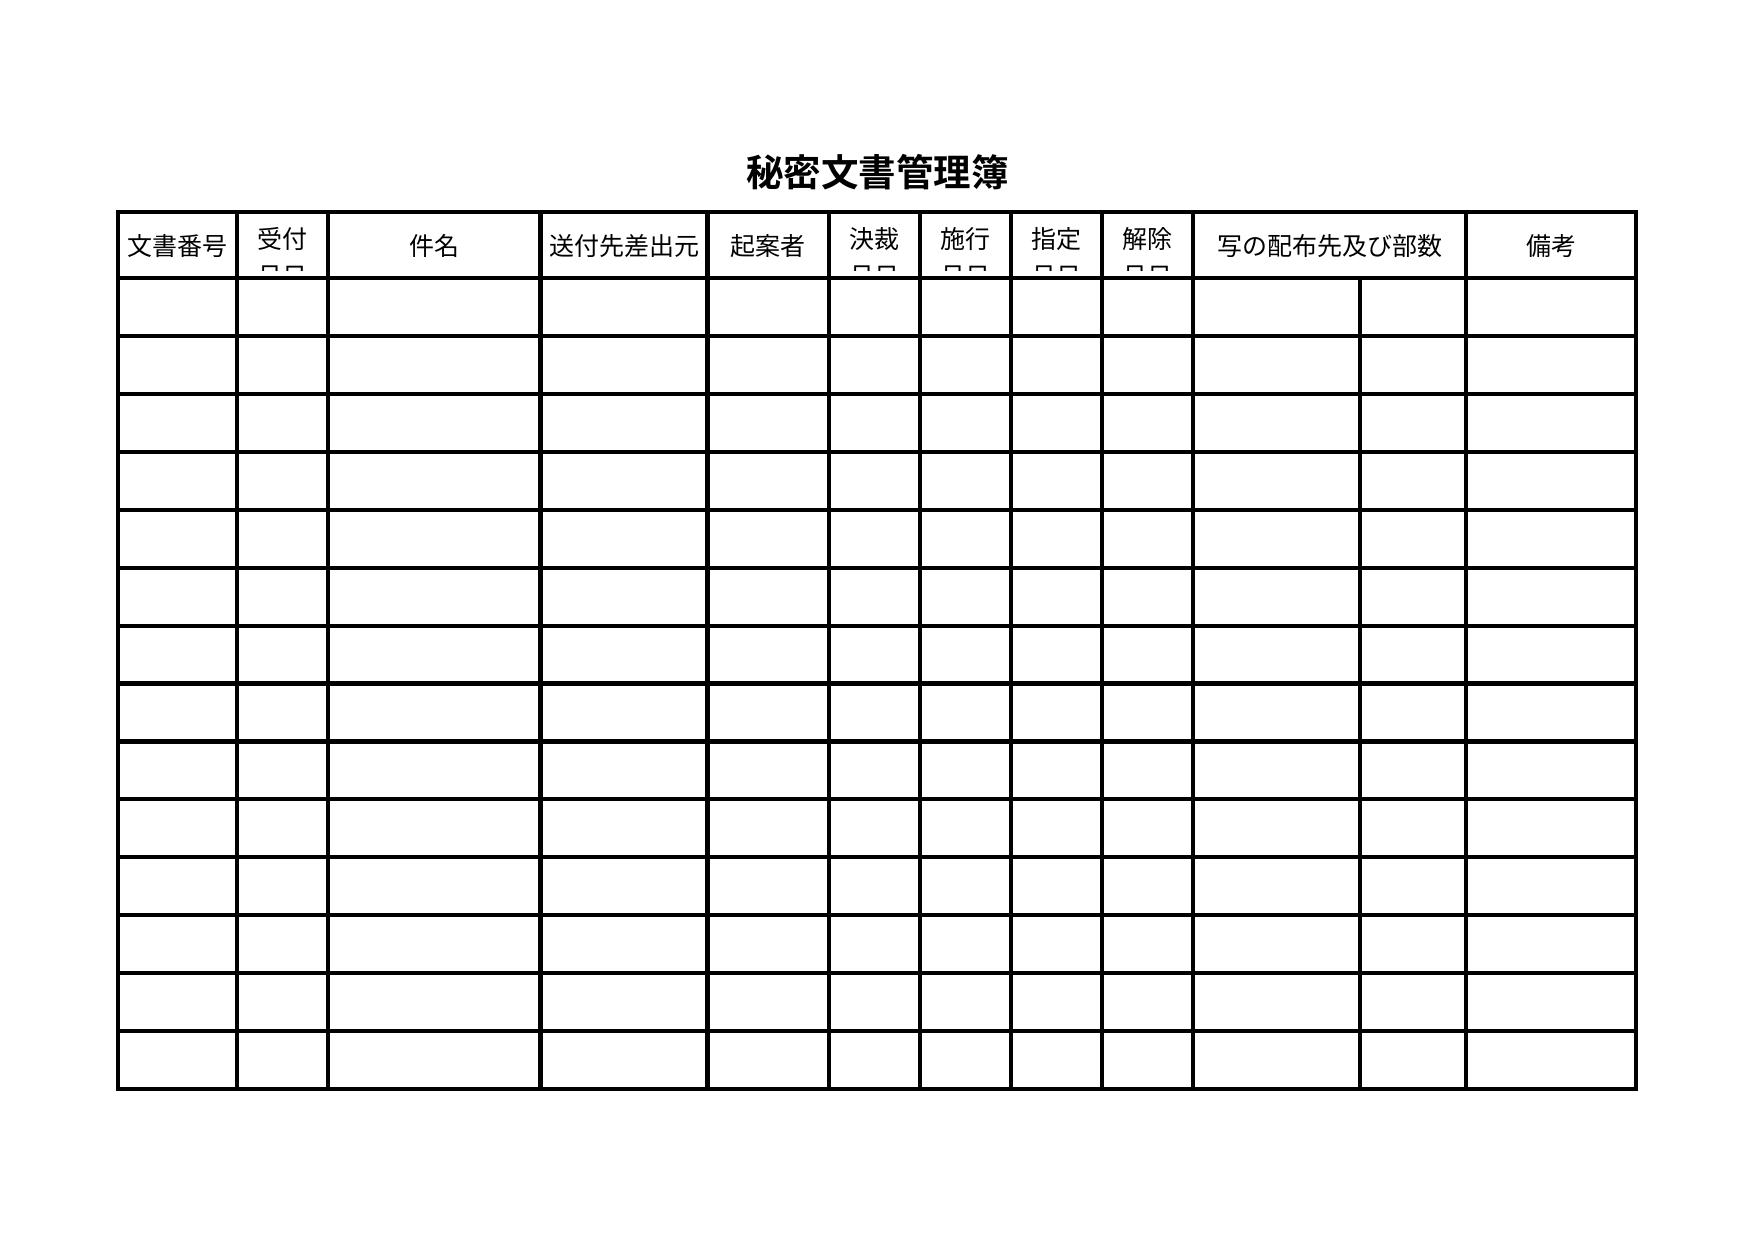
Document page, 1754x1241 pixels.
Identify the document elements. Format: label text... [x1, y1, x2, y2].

table_cell [831, 1033, 918, 1087]
table_cell [922, 338, 1009, 392]
table_cell [1013, 280, 1100, 334]
table_cell [120, 975, 235, 1029]
table_cell [239, 975, 326, 1029]
table_cell [543, 686, 705, 739]
table_cell [543, 280, 705, 334]
table_cell [1362, 454, 1464, 508]
table_cell [1362, 686, 1464, 739]
table_cell [1362, 859, 1464, 913]
table_cell [543, 570, 705, 623]
table_cell [1468, 859, 1634, 913]
table_cell [1013, 801, 1100, 855]
table_cell [1104, 686, 1191, 739]
table_cell [831, 686, 918, 739]
table_cell [330, 628, 538, 681]
table_cell [1195, 454, 1358, 508]
table_cell [710, 859, 827, 913]
table_cell [1468, 454, 1634, 508]
table_cell [710, 628, 827, 681]
table_cell [1468, 628, 1634, 681]
table_cell [1013, 686, 1100, 739]
table_header 決裁 月日 [831, 214, 918, 276]
table_cell [1468, 1033, 1634, 1087]
table_header 指定 月日 [1013, 214, 1100, 276]
table_cell [1362, 1033, 1464, 1087]
table_cell [1104, 801, 1191, 855]
table_cell [1195, 570, 1358, 623]
table_cell [1468, 570, 1634, 623]
table_cell [922, 628, 1009, 681]
table_cell [1013, 512, 1100, 566]
table_cell [1013, 396, 1100, 450]
table_cell [1195, 512, 1358, 566]
table_cell [543, 975, 705, 1029]
table_cell [1104, 628, 1191, 681]
table_cell [239, 570, 326, 623]
table_cell [710, 686, 827, 739]
table_cell [710, 570, 827, 623]
table_cell [543, 1033, 705, 1087]
table_cell [120, 917, 235, 971]
table_cell [120, 1033, 235, 1087]
table_cell [330, 744, 538, 797]
table_cell [922, 801, 1009, 855]
table_cell [1468, 280, 1634, 334]
title 秘密文書管理簿 [118, 143, 1636, 197]
table_cell [831, 280, 918, 334]
table_cell [1104, 454, 1191, 508]
table_cell [1104, 917, 1191, 971]
table_cell [1362, 744, 1464, 797]
table_header 文書番号 [120, 214, 235, 276]
table_cell [120, 512, 235, 566]
table_header 解除 月日 [1104, 214, 1191, 276]
table_cell [1195, 338, 1358, 392]
table_cell [831, 628, 918, 681]
table_cell [120, 744, 235, 797]
table_cell [1013, 1033, 1100, 1087]
table_cell [710, 454, 827, 508]
table_cell [330, 917, 538, 971]
table_header 受付 月日 [239, 214, 326, 276]
table_cell [330, 512, 538, 566]
table_cell [330, 280, 538, 334]
table_cell [1362, 975, 1464, 1029]
table_cell [831, 859, 918, 913]
table_cell [543, 454, 705, 508]
table_cell [1104, 570, 1191, 623]
table_cell [1195, 280, 1358, 334]
table_cell [922, 512, 1009, 566]
table_cell [922, 454, 1009, 508]
table_cell [710, 280, 827, 334]
table_cell [239, 512, 326, 566]
table_cell [1013, 570, 1100, 623]
table_cell [239, 1033, 326, 1087]
table_cell [1362, 917, 1464, 971]
table_cell [330, 338, 538, 392]
table_cell [120, 570, 235, 623]
table_cell [710, 975, 827, 1029]
table_cell [831, 570, 918, 623]
table_cell [543, 859, 705, 913]
table_header 起案者 [710, 214, 827, 276]
table_cell [330, 686, 538, 739]
table_cell [831, 454, 918, 508]
table_cell [543, 628, 705, 681]
table_cell [330, 801, 538, 855]
table_cell [1468, 801, 1634, 855]
table_cell [831, 396, 918, 450]
table_cell [710, 396, 827, 450]
table_cell [120, 801, 235, 855]
table_cell [922, 859, 1009, 913]
table_cell [1195, 628, 1358, 681]
table_cell [1104, 859, 1191, 913]
table_cell [831, 744, 918, 797]
table_header 送付先差出元 [543, 214, 705, 276]
table_cell [1362, 570, 1464, 623]
table_cell [710, 1033, 827, 1087]
table_cell [922, 1033, 1009, 1087]
table_cell [330, 454, 538, 508]
table_cell [922, 686, 1009, 739]
table_cell [120, 338, 235, 392]
table_cell [239, 454, 326, 508]
table_cell [543, 917, 705, 971]
table_cell [1195, 686, 1358, 739]
table_cell [710, 917, 827, 971]
table_cell [1362, 628, 1464, 681]
table_cell [330, 975, 538, 1029]
table_cell [239, 396, 326, 450]
table_cell [1104, 396, 1191, 450]
table_cell [1013, 917, 1100, 971]
table_cell [710, 512, 827, 566]
table_cell [922, 396, 1009, 450]
table_cell [831, 801, 918, 855]
table_cell [543, 512, 705, 566]
table_cell [1013, 975, 1100, 1029]
table_cell [1195, 917, 1358, 971]
table_cell [1195, 801, 1358, 855]
table_cell [922, 570, 1009, 623]
table_cell [120, 686, 235, 739]
table_cell [831, 917, 918, 971]
table_cell [1013, 338, 1100, 392]
table_header 施行 月日 [922, 214, 1009, 276]
table_cell [1104, 338, 1191, 392]
table_cell [922, 917, 1009, 971]
table_cell [120, 628, 235, 681]
table_cell [1195, 1033, 1358, 1087]
table_cell [239, 628, 326, 681]
table_header 件名 [330, 214, 538, 276]
table_cell [120, 280, 235, 334]
table_cell [330, 396, 538, 450]
table_cell [1195, 859, 1358, 913]
table_cell [1362, 280, 1464, 334]
table_cell [330, 570, 538, 623]
table_cell [1195, 744, 1358, 797]
table_cell [1195, 396, 1358, 450]
table_cell [1468, 917, 1634, 971]
table_cell [120, 454, 235, 508]
table_cell [543, 801, 705, 855]
table_cell [120, 859, 235, 913]
table_cell [543, 396, 705, 450]
table_header 写の配布先及び部数 [1195, 214, 1464, 276]
table_cell [239, 280, 326, 334]
table_cell [1468, 512, 1634, 566]
table_cell [120, 396, 235, 450]
table_cell [1468, 686, 1634, 739]
table_cell [1104, 744, 1191, 797]
table_cell [1104, 280, 1191, 334]
table_cell [1104, 1033, 1191, 1087]
table_cell [922, 280, 1009, 334]
table_cell [1468, 396, 1634, 450]
table_cell [1468, 338, 1634, 392]
table_cell [1362, 801, 1464, 855]
table_cell [239, 917, 326, 971]
table_cell [330, 859, 538, 913]
table_cell [1468, 744, 1634, 797]
table_cell [710, 801, 827, 855]
table_cell [543, 338, 705, 392]
table_cell [1104, 975, 1191, 1029]
table_cell [1362, 338, 1464, 392]
table_cell [1013, 454, 1100, 508]
table_cell [922, 975, 1009, 1029]
table_cell [1468, 975, 1634, 1029]
table_cell [1013, 859, 1100, 913]
table_cell [831, 512, 918, 566]
table_cell [543, 744, 705, 797]
table_cell [1104, 512, 1191, 566]
table_cell [239, 801, 326, 855]
table_cell [239, 338, 326, 392]
table_cell [1195, 975, 1358, 1029]
table_cell [239, 686, 326, 739]
table_header 備考 [1468, 214, 1634, 276]
table_cell [1362, 512, 1464, 566]
table_cell [1013, 744, 1100, 797]
table_cell [330, 1033, 538, 1087]
table_cell [831, 338, 918, 392]
table_cell [922, 744, 1009, 797]
table_cell [710, 744, 827, 797]
table_cell [1362, 396, 1464, 450]
table_cell [239, 859, 326, 913]
table_cell [710, 338, 827, 392]
table_cell [239, 744, 326, 797]
table_cell [1013, 628, 1100, 681]
table_cell [831, 975, 918, 1029]
